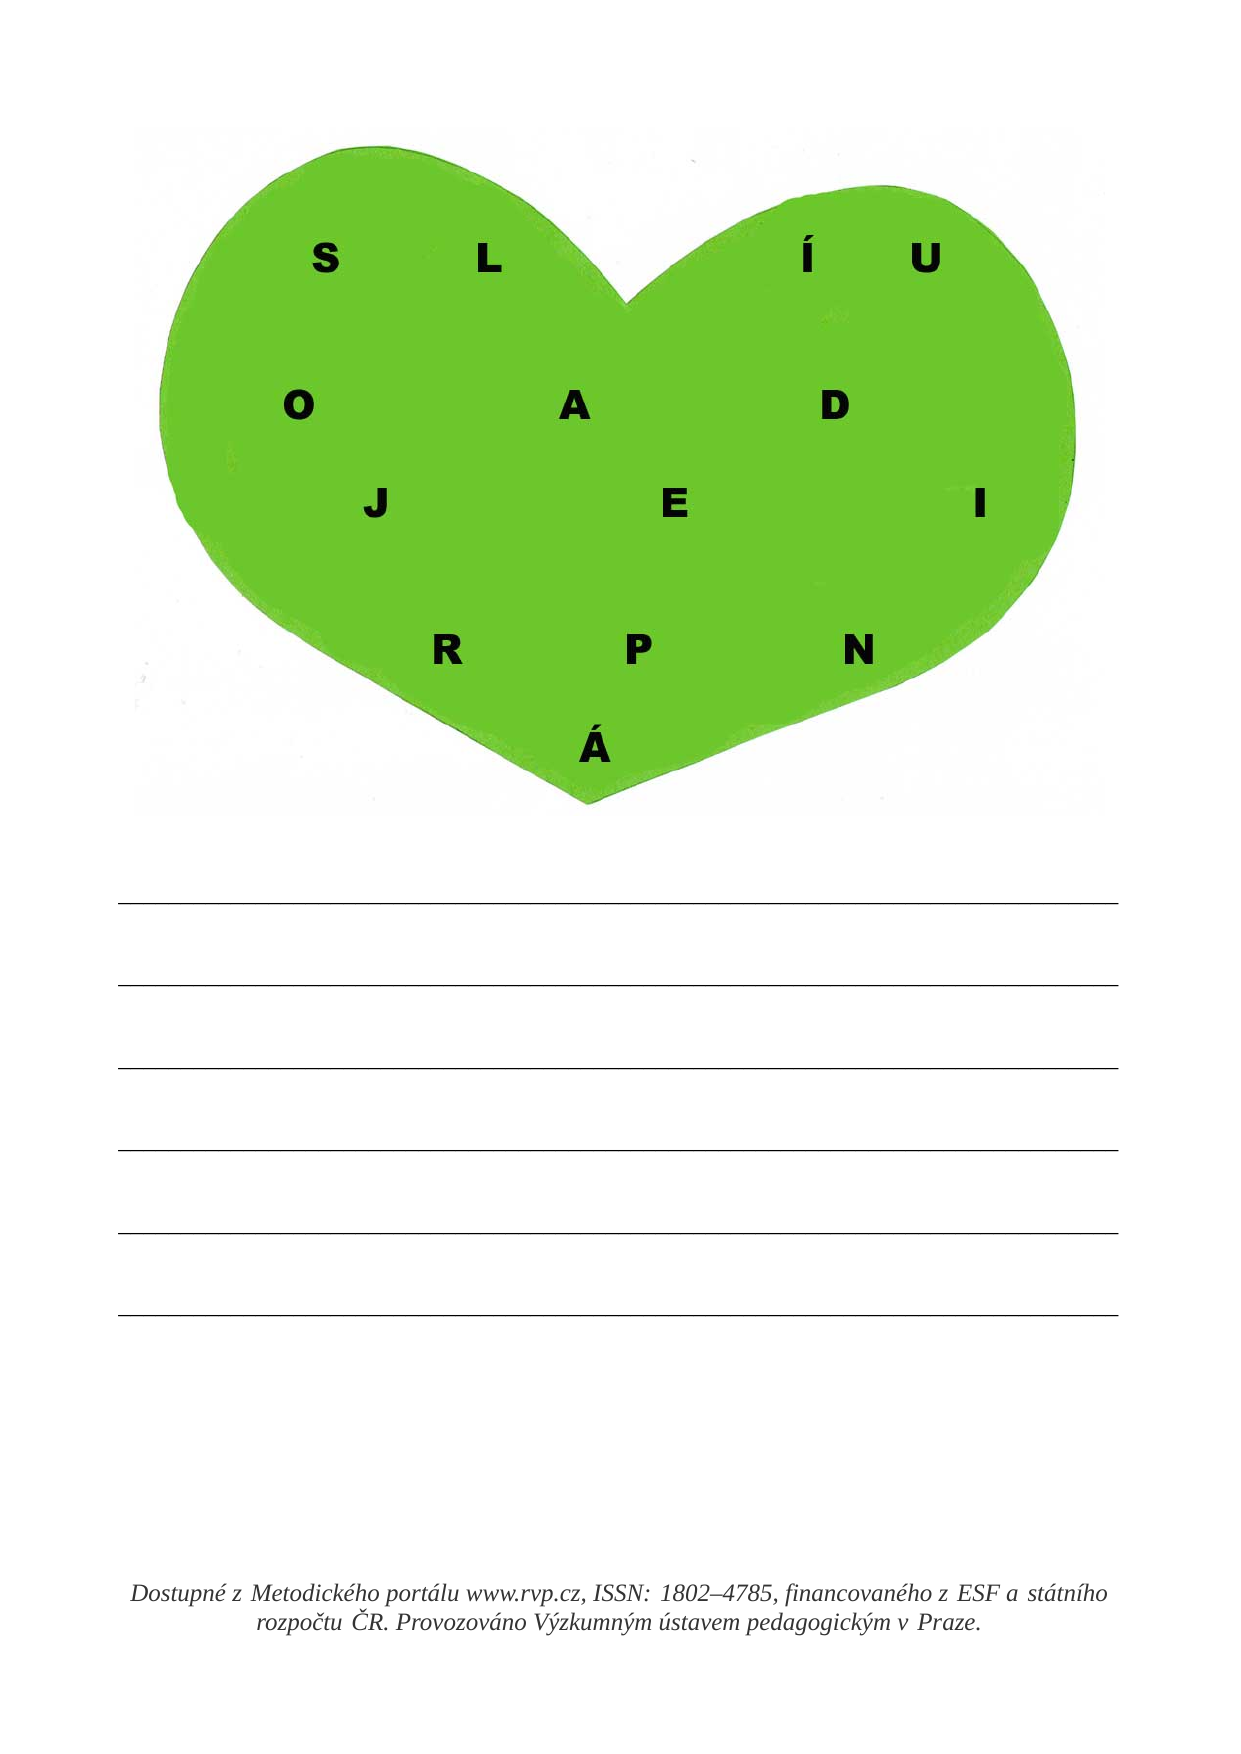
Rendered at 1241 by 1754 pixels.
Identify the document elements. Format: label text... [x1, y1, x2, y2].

text ________________________________________________________________________________ [118, 961, 1122, 989]
text ________________________________________________________________________________ [118, 1291, 1122, 1319]
picture [134, 127, 1105, 816]
text ________________________________________________________________________________ [118, 1126, 1122, 1154]
text ________________________________________________________________________________ [118, 1208, 1122, 1237]
text ________________________________________________________________________________ [118, 1043, 1122, 1072]
text ________________________________________________________________________________ [118, 878, 1122, 907]
